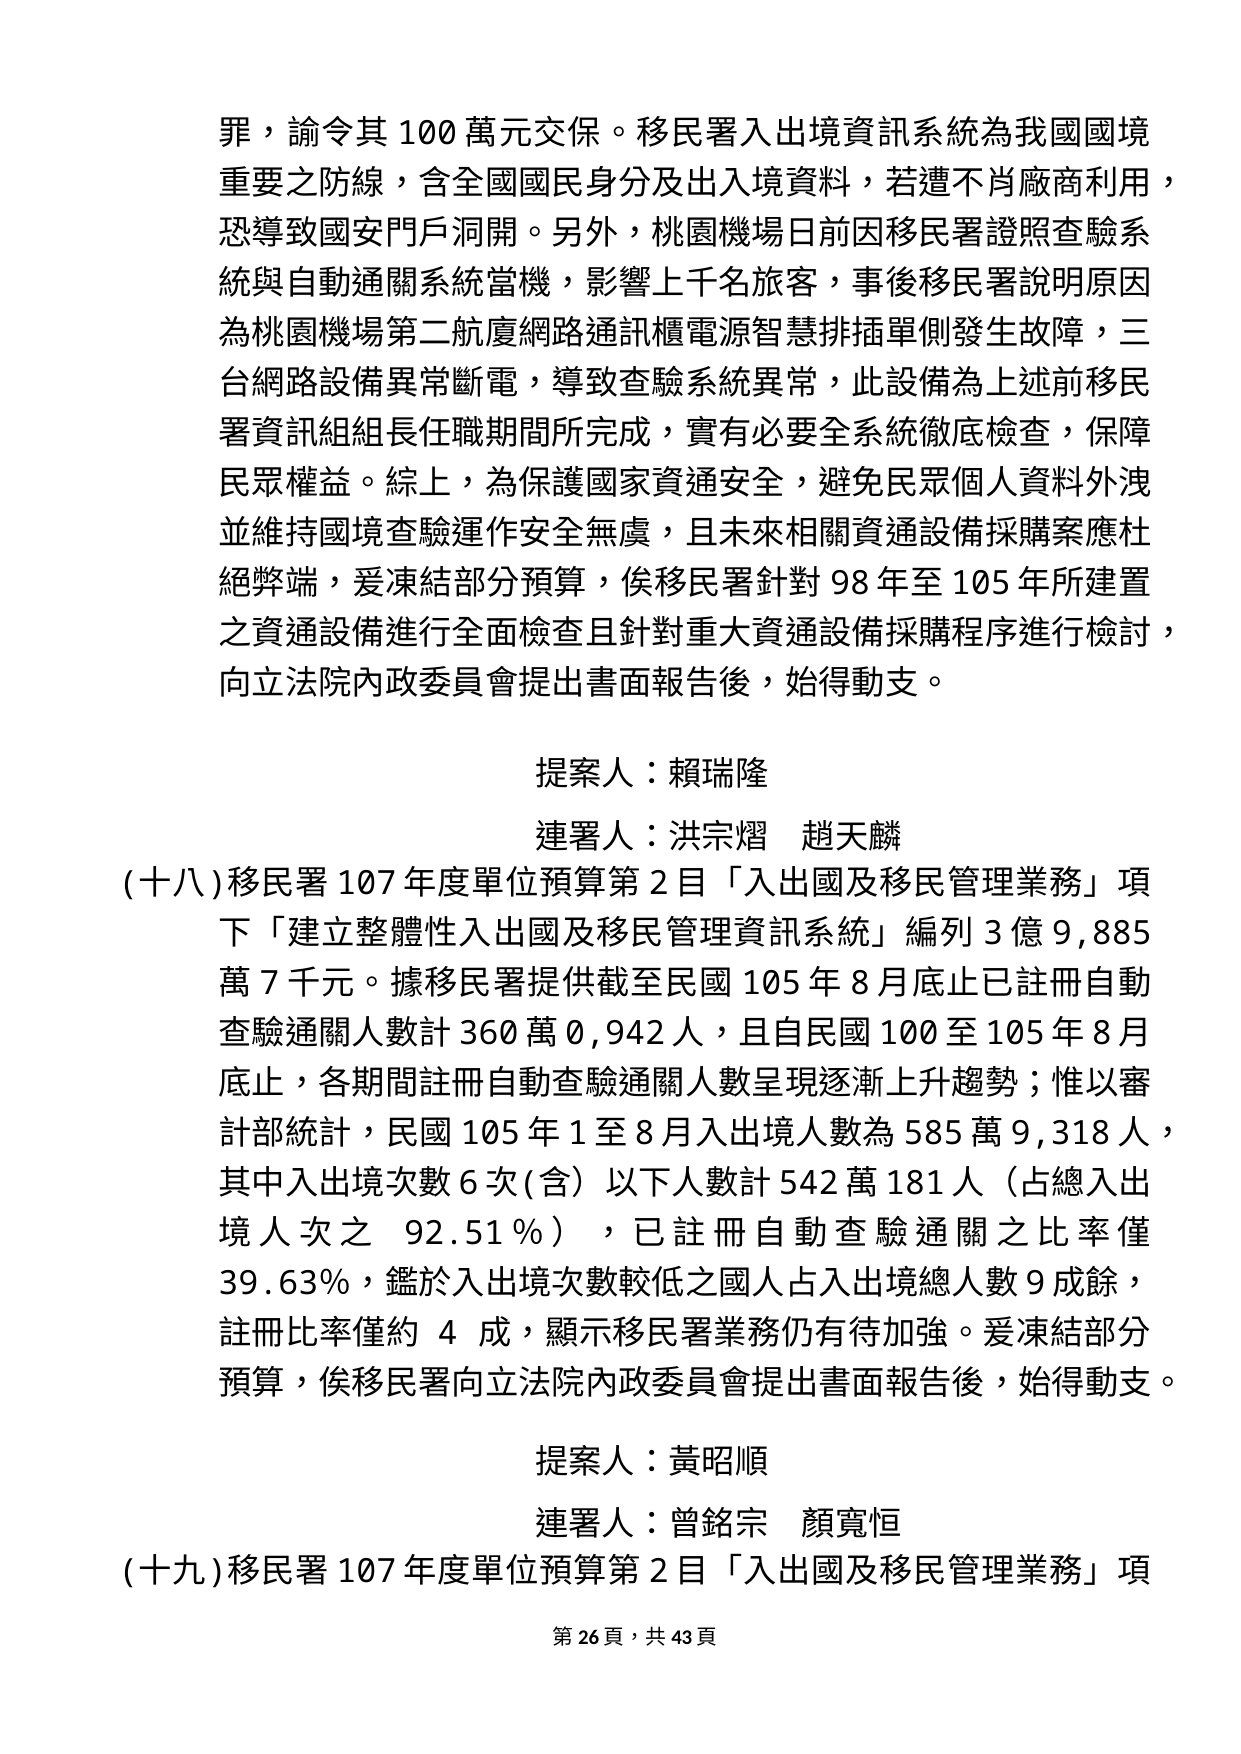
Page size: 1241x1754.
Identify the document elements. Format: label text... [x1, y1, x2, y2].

text 提案人：黃昭順 [118, 1417, 1152, 1479]
text 提案人：賴瑞隆 [118, 729, 1152, 792]
text 連署人：曾銘宗 顏寬恒 [118, 1479, 1152, 1542]
text (十九)移民署107年度單位預算第2目「入出國及移民管理業務」項 [118, 1542, 1152, 1592]
text (十七)前移民署資訊組組長施明德於民國98年至105年任職期間，涉嫌利用經手移民署入出境資訊系統招標案，收取廠商賄賂，再洩漏標案資訊供圍標或綁標，並遭台北地檢署依違反政府採購法等罪，諭令其100萬元交保。移民署入出境資訊系統為我國國境重要之防線，含全國國民身分及出入境資料，若遭不肖廠商利用，恐導致國安門戶洞開。另外，桃園機場日前因移民署證照查驗系統與自動通關系統當機，影響上千名旅客，事後移民署說明原因為桃園機場第二航廈網路通訊櫃電源智慧排插單側發生故障，三台網路設備異常斷電，導致查驗系統異常，此設備為上述前移民署資訊組組長任職期間所完成，實有必要全系統徹底檢查，保障民眾權益。綜上，為保護國家資通安全，避免民眾個人資料外洩並維持國境查驗運作安全無虞，且未來相關資通設備採購案應杜絕弊端，爰凍結部分預算，俟移民署針對98年至105年所建置之資通設備進行全面檢查且針對重大資通設備採購程序進行檢討，向立法院內政委員會提出書面報告後，始得動支。 [118, 104, 1152, 704]
text (十八)移民署107年度單位預算第2目「入出國及移民管理業務」項下「建立整體性入出國及移民管理資訊系統」編列3億9,885萬7千元。據移民署提供截至民國105年8月底止已註冊自動查驗通關人數計360萬0,942人，且自民國100至105年8月底止，各期間註冊自動查驗通關人數呈現逐漸上升趨勢；惟以審計部統計，民國105年1至8月入出境人數為585萬9,318人，其中入出境次數6次(含）以下人數計542萬181人（占總入出境人次之 92.51％），已註冊自動查驗通關之比率僅 39.63％，鑑於入出境次數較低之國人占入出境總人數9成餘，註冊比率僅約 4 成，顯示移民署業務仍有待加強。爰凍結部分預算，俟移民署向立法院內政委員會提出書面報告後，始得動支。 [118, 854, 1152, 1404]
text 連署人：洪宗熠 趙天麟 [118, 792, 1152, 854]
